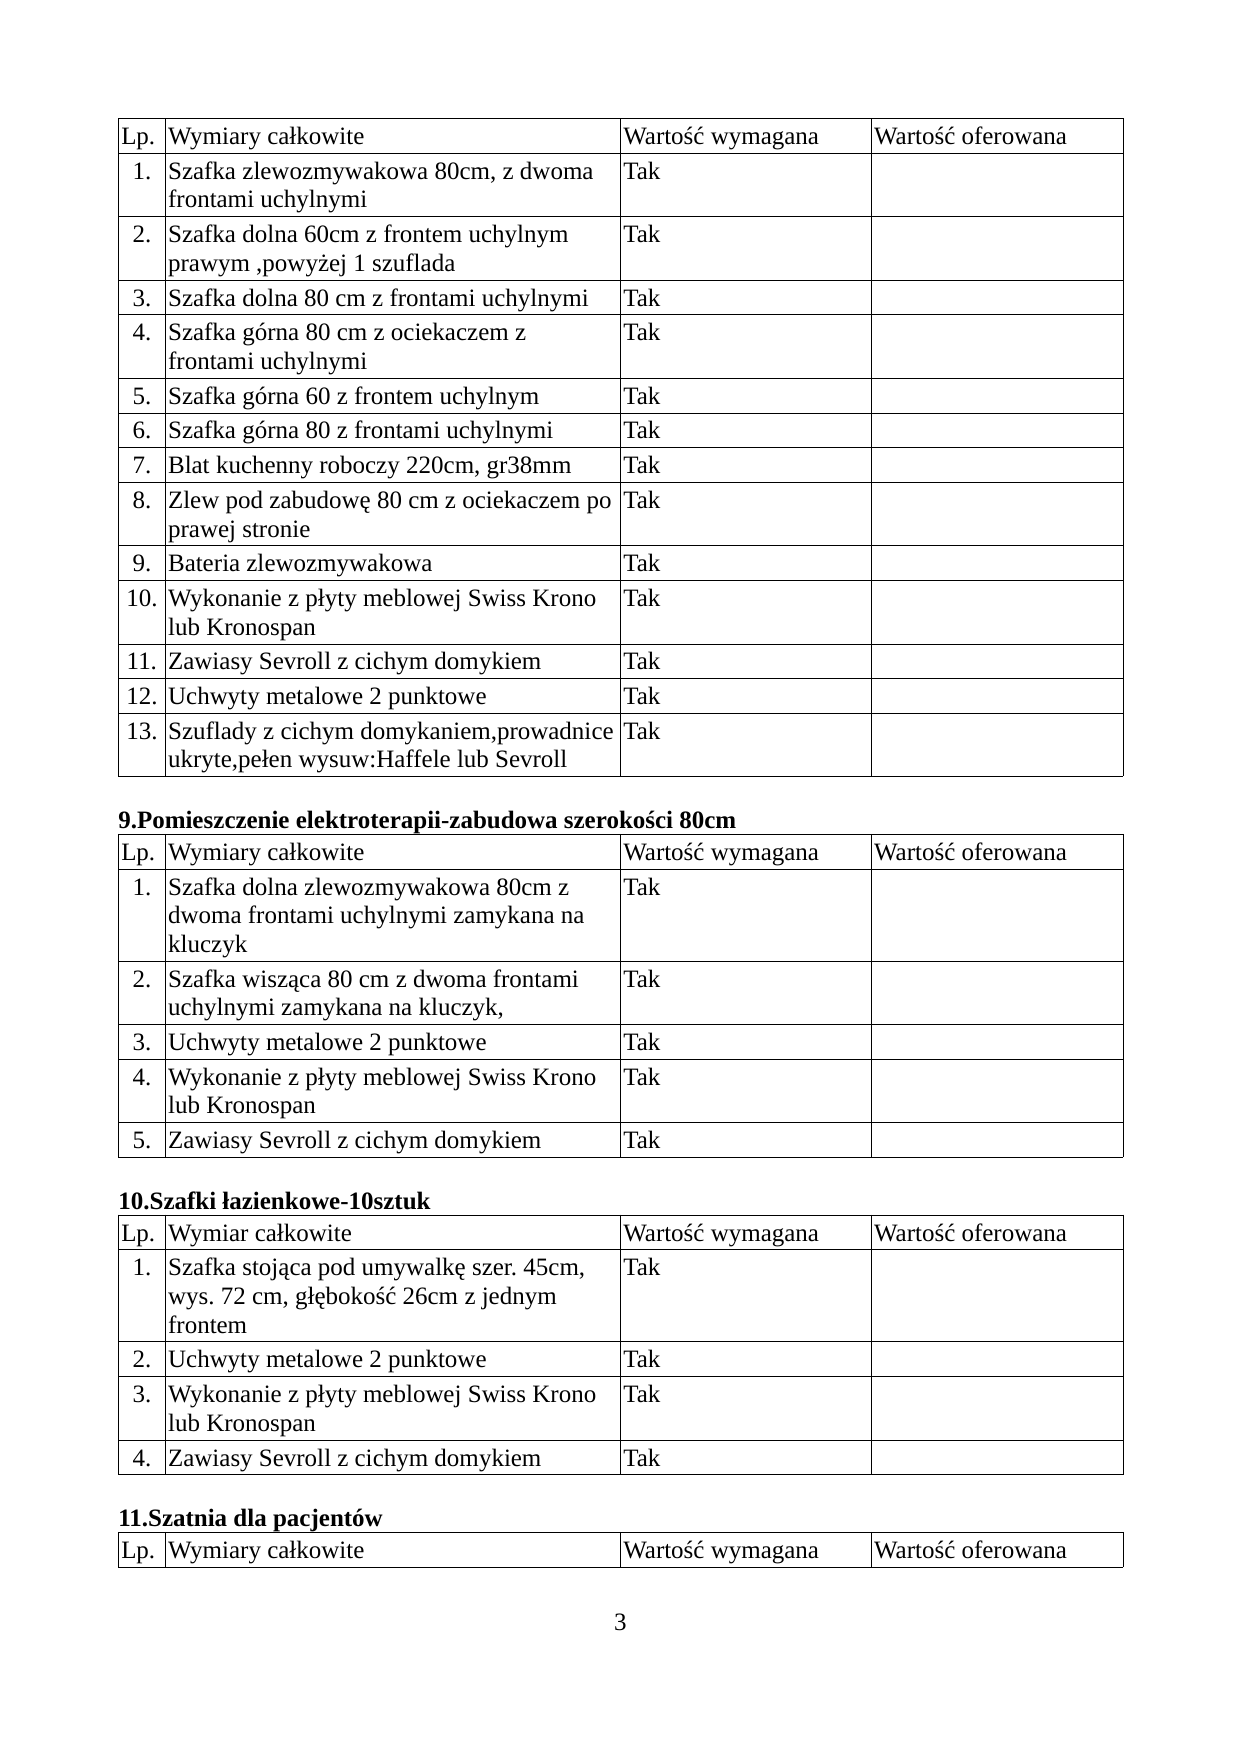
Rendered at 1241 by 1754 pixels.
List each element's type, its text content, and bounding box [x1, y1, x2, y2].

table_header Wartość oferowana [872, 119, 1123, 153]
table_cell Uchwyty metalowe 2 punktowe [166, 1025, 620, 1059]
table_cell Tak [621, 483, 871, 545]
table_cell Tak [621, 414, 871, 447]
table_header Wymiary całkowite [166, 119, 620, 153]
table_cell 5. [119, 379, 165, 412]
table_cell Uchwyty metalowe 2 punktowe [166, 679, 620, 713]
table_cell Tak [621, 315, 871, 378]
table_cell [872, 1441, 1123, 1474]
text 10.Szafki łazienkowe-10sztuk [118, 1186, 1122, 1214]
table_header Wymiary całkowite [166, 835, 620, 868]
text 11.Szatnia dla pacjentów [118, 1503, 1122, 1532]
table_cell 3. [119, 1377, 165, 1439]
table_cell Szafka dolna 80 cm z frontami uchylnymi [166, 281, 620, 314]
table_cell Zlew pod zabudowę 80 cm z ociekaczem po prawej stronie [166, 483, 620, 545]
table_cell Tak [621, 581, 871, 643]
table_cell Tak [621, 281, 871, 314]
table_cell Szafka dolna zlewozmywakowa 80cm z dwoma frontami uchylnymi zamykana na kluczyk [166, 870, 620, 961]
table_cell [872, 1025, 1123, 1059]
table_cell [872, 714, 1123, 776]
table_cell Szafka wisząca 80 cm z dwoma frontami uchylnymi zamykana na kluczyk, [166, 962, 620, 1024]
table_cell Zawiasy Sevroll z cichym domykiem [166, 645, 620, 678]
table_cell Tak [621, 714, 871, 776]
table_header Wartość wymagana [621, 1533, 871, 1567]
table_cell Tak [621, 870, 871, 961]
table_cell Tak [621, 1060, 871, 1122]
table_cell [872, 448, 1123, 482]
table_cell 1. [119, 1250, 165, 1341]
table_cell Zawiasy Sevroll z cichym domykiem [166, 1123, 620, 1157]
table_cell [872, 379, 1123, 412]
table_cell Szafka stojąca pod umywalkę szer. 45cm, wys. 72 cm, głębokość 26cm z jednym frontem [166, 1250, 620, 1341]
table_cell Tak [621, 1123, 871, 1157]
table_cell Szafka górna 60 z frontem uchylnym [166, 379, 620, 412]
table_cell Tak [621, 448, 871, 482]
table_cell Wykonanie z płyty meblowej Swiss Krono lub Kronospan [166, 581, 620, 643]
table_cell 10. [119, 581, 165, 643]
table_cell [872, 679, 1123, 713]
table_header Wymiary całkowite [166, 1533, 620, 1567]
table_cell Szafka zlewozmywakowa 80cm, z dwoma frontami uchylnymi [166, 154, 620, 216]
table_cell 8. [119, 483, 165, 545]
table_cell 4. [119, 315, 165, 378]
table_cell Tak [621, 962, 871, 1024]
table_cell Tak [621, 679, 871, 713]
table_cell Uchwyty metalowe 2 punktowe [166, 1342, 620, 1376]
table_cell 7. [119, 448, 165, 482]
table_cell Tak [621, 546, 871, 580]
table_cell [872, 870, 1123, 961]
table_cell [872, 281, 1123, 314]
table_cell 1. [119, 870, 165, 961]
table_cell Tak [621, 1342, 871, 1376]
table_cell 2. [119, 217, 165, 280]
table_cell 4. [119, 1060, 165, 1122]
table_cell [872, 217, 1123, 280]
table_cell Szafka górna 80 cm z ociekaczem z frontami uchylnymi [166, 315, 620, 378]
table_cell [872, 1342, 1123, 1376]
table_cell Wykonanie z płyty meblowej Swiss Krono lub Kronospan [166, 1377, 620, 1439]
table_cell Tak [621, 1250, 871, 1341]
table_cell 11. [119, 645, 165, 678]
table_header Lp. [119, 835, 165, 868]
table_cell Tak [621, 1025, 871, 1059]
table_cell [872, 645, 1123, 678]
table_header Wartość oferowana [872, 835, 1123, 868]
table_header Lp. [119, 1533, 165, 1567]
table_cell 13. [119, 714, 165, 776]
table_cell Tak [621, 217, 871, 280]
table_cell 2. [119, 962, 165, 1024]
table_cell 6. [119, 414, 165, 447]
table_cell Szafka dolna 60cm z frontem uchylnym prawym ,powyżej 1 szuflada [166, 217, 620, 280]
table_cell Tak [621, 645, 871, 678]
table_cell 3. [119, 281, 165, 314]
table_cell [872, 1250, 1123, 1341]
table_cell 4. [119, 1441, 165, 1474]
table_cell Bateria zlewozmywakowa [166, 546, 620, 580]
table_header Wartość oferowana [872, 1216, 1123, 1249]
table_cell Szuflady z cichym domykaniem,prowadnice ukryte,pełen wysuw:Haffele lub Sevroll [166, 714, 620, 776]
table_cell Blat kuchenny roboczy 220cm, gr38mm [166, 448, 620, 482]
table_cell Zawiasy Sevroll z cichym domykiem [166, 1441, 620, 1474]
table_cell [872, 315, 1123, 378]
table_cell [872, 483, 1123, 545]
table_cell Szafka górna 80 z frontami uchylnymi [166, 414, 620, 447]
table_cell [872, 581, 1123, 643]
table_header Lp. [119, 119, 165, 153]
text 9.Pomieszczenie elektroterapii-zabudowa szerokości 80cm [118, 805, 1122, 834]
table_cell 2. [119, 1342, 165, 1376]
table_cell [872, 1123, 1123, 1157]
table_cell [872, 414, 1123, 447]
table_header Wartość oferowana [872, 1533, 1123, 1567]
table_header Wymiar całkowite [166, 1216, 620, 1249]
table_cell 1. [119, 154, 165, 216]
table_cell 5. [119, 1123, 165, 1157]
table_cell Tak [621, 1377, 871, 1439]
table_header Wartość wymagana [621, 835, 871, 868]
table_header Wartość wymagana [621, 119, 871, 153]
table_cell [872, 154, 1123, 216]
table_cell Tak [621, 1441, 871, 1474]
table_header Lp. [119, 1216, 165, 1249]
table_cell [872, 1060, 1123, 1122]
table_cell Tak [621, 379, 871, 412]
table_header Wartość wymagana [621, 1216, 871, 1249]
table_cell [872, 546, 1123, 580]
table_cell 3. [119, 1025, 165, 1059]
table_cell 12. [119, 679, 165, 713]
table_cell [872, 1377, 1123, 1439]
table_cell Wykonanie z płyty meblowej Swiss Krono lub Kronospan [166, 1060, 620, 1122]
table_cell Tak [621, 154, 871, 216]
table_cell [872, 962, 1123, 1024]
table_cell 9. [119, 546, 165, 580]
